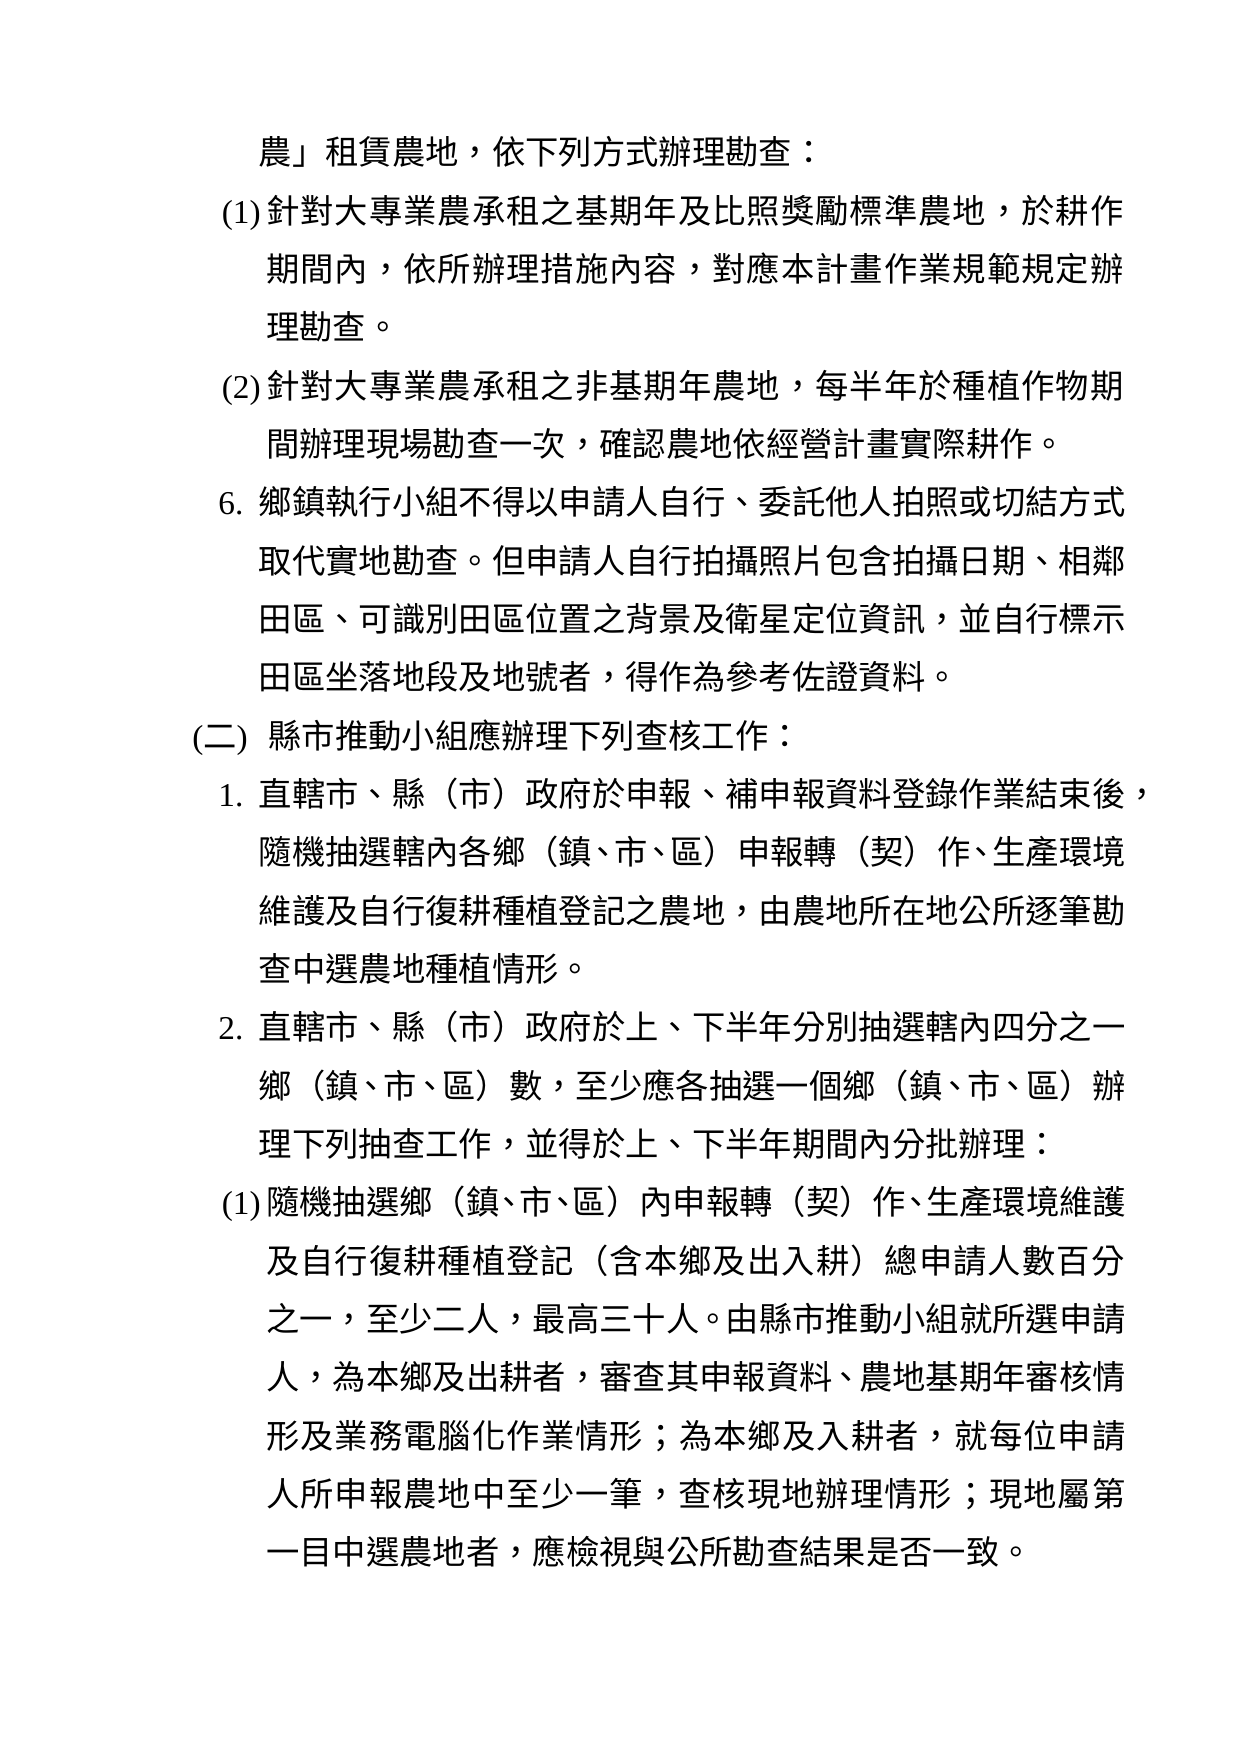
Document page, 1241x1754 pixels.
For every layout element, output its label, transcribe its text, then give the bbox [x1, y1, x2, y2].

list 直轄市、縣（市）政府於上、下半年分別抽選轄內四分之一鄉（鎮、市、區）數，至少應各抽選一個鄉（鎮、市、區）辦理下列抽查工作，並得於上、下半年期間內分批辦理： [218, 993, 1126, 1168]
list 鄉鎮執行小組不得以申請人自行、委託他人拍照或切結方式取代實地勘查。但申請人自行拍攝照片包含拍攝日期、相鄰田區、可識別田區位置之背景及衛星定位資訊，並自行標示田區坐落地段及地號者，得作為參考佐證資料。 [218, 468, 1126, 701]
list 直轄市、縣（市）政府於申報、補申報資料登錄作業結束後，隨機抽選轄內各鄉（鎮、市、區）申報轉（契）作、生產環境維護及自行復耕種植登記之農地，由農地所在地公所逐筆勘查中選農地種植情形。 [218, 760, 1126, 993]
list 針對大專業農承租之非基期年農地，每半年於種植作物期間辦理現場勘查一次，確認農地依經營計畫實際耕作。 [222, 351, 1126, 468]
list 隨機抽選鄉（鎮、市、區）內申報轉（契）作、生產環境維護及自行復耕種植登記（含本鄉及出入耕）總申請人數百分之一，至少二人，最高三十人。由縣市推動小組就所選申請人，為本鄉及出耕者，審查其申報資料、農地基期年審核情形及業務電腦化作業情形；為本鄉及入耕者，就每位申請人所申報農地中至少一筆，查核現地辦理情形；現地屬第一目中選農地者，應檢視與公所勘查結果是否一致。 [222, 1168, 1126, 1576]
list 農」租賃農地，依下列方式辦理勘查： [218, 118, 1126, 176]
list 針對大專業農承租之基期年及比照獎勵標準農地，於耕作期間內，依所辦理措施內容，對應本計畫作業規範規定辦理勘查。 [222, 176, 1126, 351]
list 縣市推動小組應辦理下列查核工作： [192, 701, 1126, 760]
